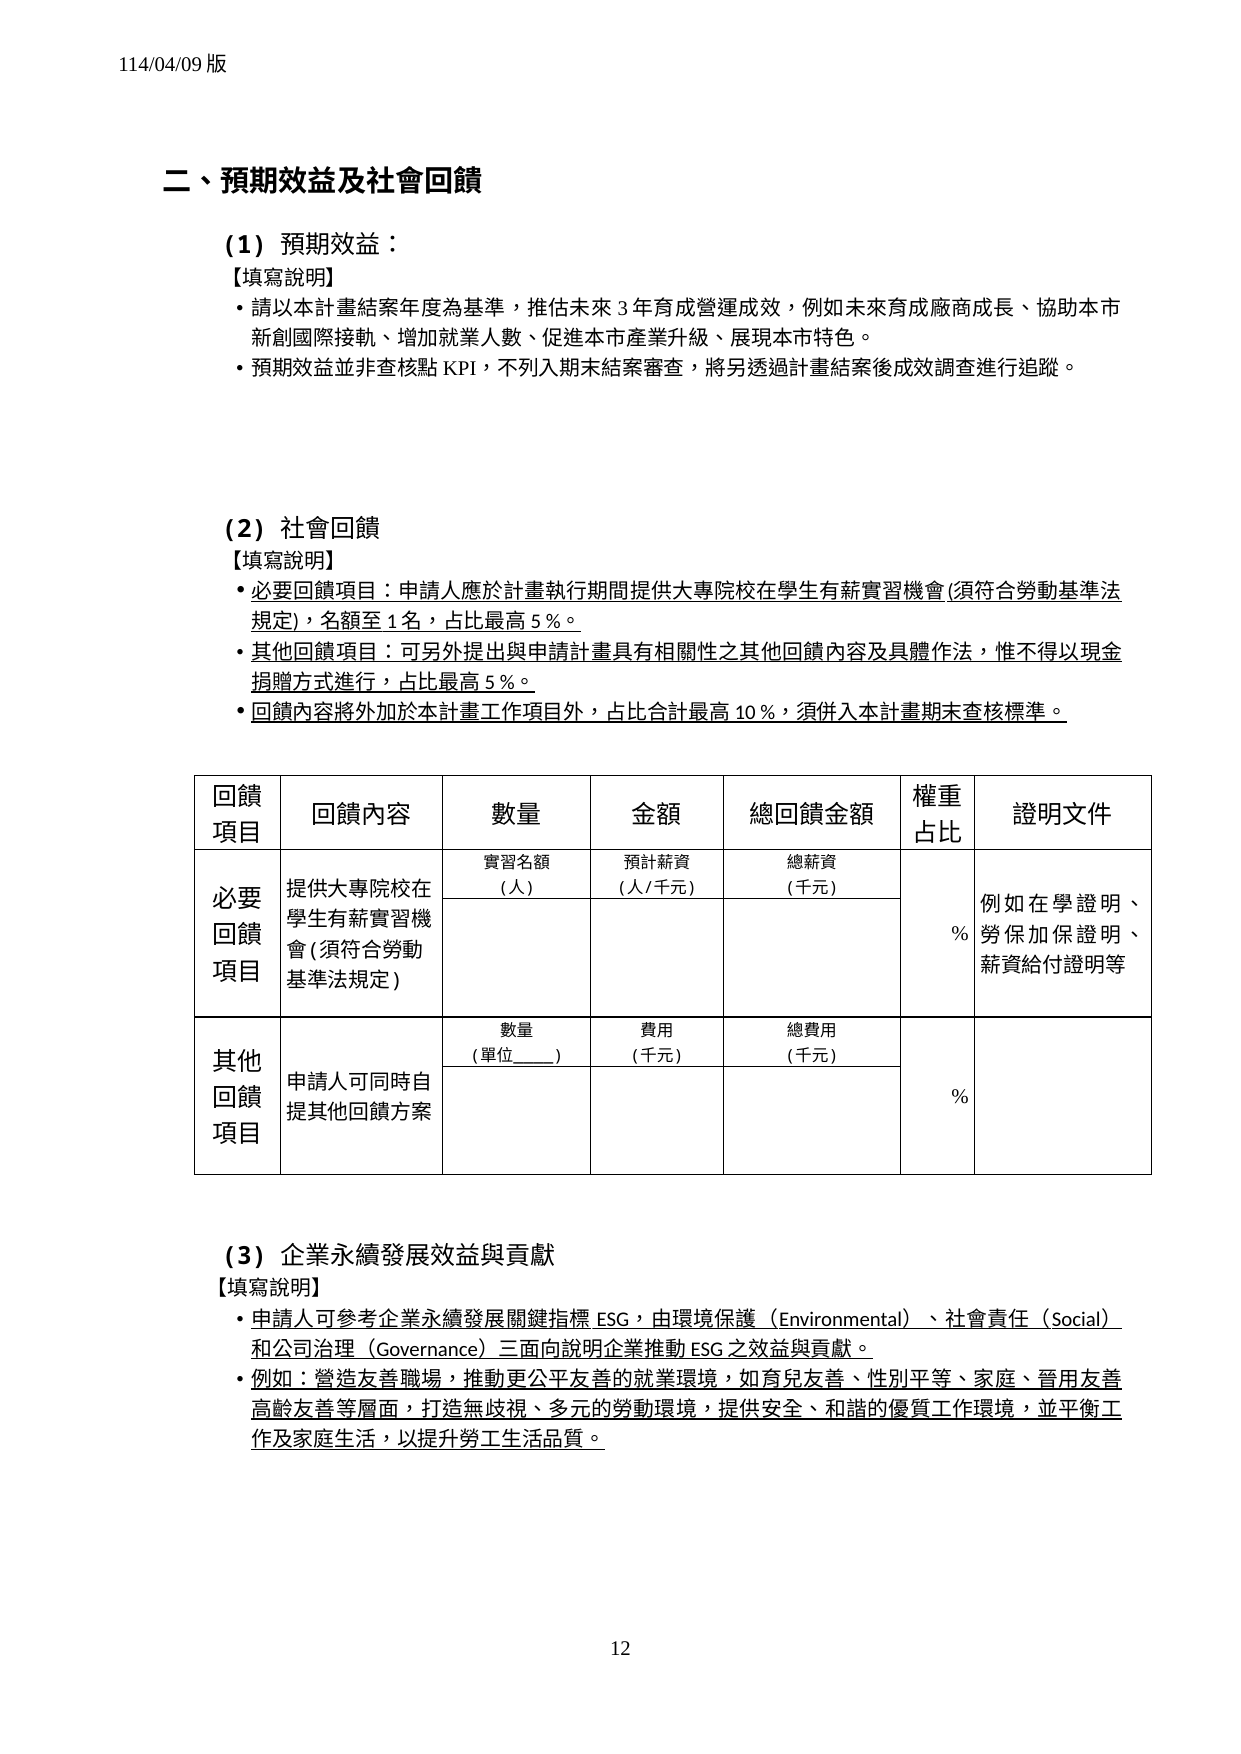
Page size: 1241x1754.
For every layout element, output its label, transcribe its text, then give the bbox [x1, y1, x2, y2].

table_cell 總薪資 (千元) [724, 850, 900, 898]
text 【填寫說明】 [168, 261, 1122, 291]
table_cell % [901, 850, 974, 1016]
table_cell 必要回饋項目 [195, 850, 280, 1016]
table_header 權重占比 [901, 776, 974, 848]
list 預期效益並非查核點KPI，不列入期末結案審查，將另透過計畫結案後成效調查進行追蹤。 [236, 352, 1122, 382]
list 其他回饋項目：可另外提出與申請計畫具有相關性之其他回饋內容及具體作法，惟不得以現金捐贈方式進行，占比最高5 %。 [236, 635, 1122, 695]
text 【填寫說明】 [186, 1272, 1122, 1302]
list 申請人可參考企業永續發展關鍵指標ESG，由環境保護（Environmental）、社會責任（Social）和公司治理（Governance）三面向說明企業推動ESG之效益與貢獻。 [236, 1302, 1122, 1362]
list 請以本計畫結案年度為基準，推估未來3年育成營運成效，例如未來育成廠商成長、協助本市新創國際接軌、增加就業人數、促進本市產業升級、展現本市特色。 [236, 291, 1122, 352]
table_cell [975, 1018, 1151, 1174]
table_header 數量 [443, 776, 590, 848]
text 【填寫說明】 [221, 544, 1122, 574]
table_cell 提供大專院校在學生有薪實習機會(須符合勞動基準法規定) [281, 850, 442, 1016]
list 預期效益： [222, 225, 1122, 261]
table_cell [443, 1067, 590, 1174]
table_header 金額 [591, 776, 723, 848]
table_cell 費用 (千元) [591, 1018, 723, 1066]
table_cell % [901, 1018, 974, 1174]
table_header 總回饋金額 [724, 776, 900, 848]
list 例如：營造友善職場，推動更公平友善的就業環境，如育兒友善、性別平等、家庭、晉用友善、高齡友善等層面，打造無歧視、多元的勞動環境，提供安全、和諧的優質工作環境，並平衡工作及家庭生活，以提升勞工生活品質。 [236, 1362, 1122, 1453]
table_header 回饋 項目 [195, 776, 280, 848]
list 企業永續發展效益與貢獻 [222, 1235, 1122, 1272]
table_cell [591, 899, 723, 1016]
list 回饋內容將外加於本計畫工作項目外，占比合計最高10 %，須併入本計畫期末查核標準。 [236, 695, 1122, 726]
text 二、預期效益及社會回饋 [118, 157, 1122, 200]
table_cell 總費用 (千元) [724, 1018, 900, 1066]
table_cell 其他回饋項目 [195, 1018, 280, 1174]
table_cell 申請人可同時自提其他回饋方案 [281, 1018, 442, 1174]
table_header 回饋內容 [281, 776, 442, 848]
table_cell 預計薪資 (人/千元) [591, 850, 723, 898]
table_cell 實習名額 (人) [443, 850, 590, 898]
table_cell 例如在學證明、勞保加保證明、薪資給付證明等 [975, 850, 1151, 1016]
table_cell [591, 1067, 723, 1174]
list 社會回饋 [222, 508, 1122, 544]
table_cell 數量 (單位____) [443, 1018, 590, 1066]
table_cell [443, 899, 590, 1016]
table_cell [724, 899, 900, 1016]
list 必要回饋項目：申請人應於計畫執行期間提供大專院校在學生有薪實習機會(須符合勞動基準法規定)，名額至1名，占比最高5 %。 [236, 574, 1122, 635]
table_header 證明文件 [975, 776, 1151, 848]
table_cell [724, 1067, 900, 1174]
